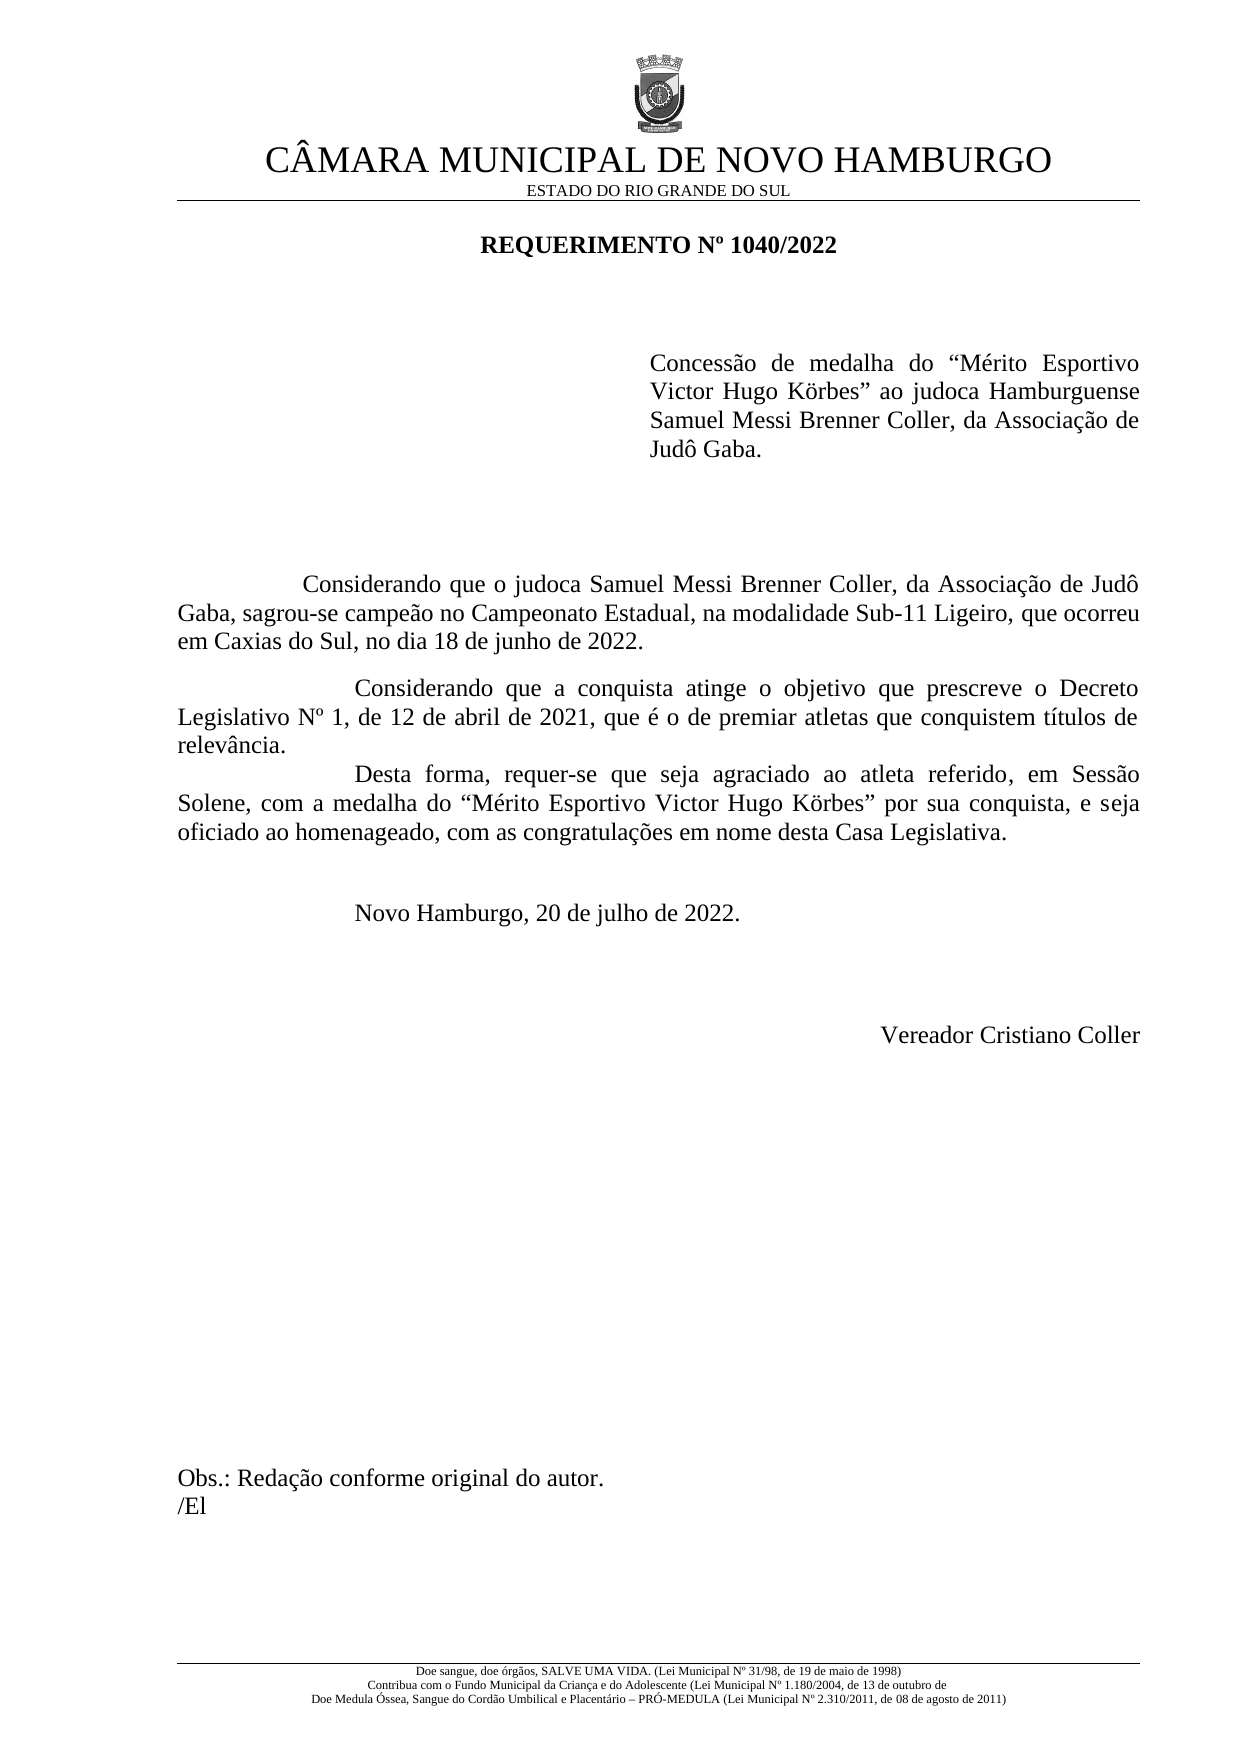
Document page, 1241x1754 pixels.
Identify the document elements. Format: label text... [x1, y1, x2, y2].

text /El [177, 1491, 1140, 1520]
text Considerando que o judoca Samuel Messi Brenner Coller, da Associação de Judô Gaba, sagrou-se campeão no Campeonato Estadual, na modalidade Sub-11 Ligeiro, que ocorreu em Caxias do Sul, no dia 18 de junho de 2022. [177, 569, 1140, 655]
text Desta forma, requer-se que seja agraciado ao atleta referido, em Sessão Solene, com a medalha do “Mérito Esportivo Victor Hugo Körbes” por sua conquista, e seja oficiado ao homenageado, com as congratulações em nome desta Casa Legislativa. [177, 759, 1140, 845]
text Obs.: Redação conforme original do autor. [177, 1463, 1140, 1491]
text Concessão de medalha do “Mérito Esportivo Victor Hugo Körbes” ao judoca Hamburguense Samuel Messi Brenner Coller, da Associação de Judô Gaba. [649, 348, 1140, 463]
text REQUERIMENTO Nº 1040/2022 [177, 230, 1140, 259]
text Vereador Cristiano Coller [177, 1020, 1140, 1048]
text Novo Hamburgo, 20 de julho de 2022. [177, 898, 1140, 926]
text Considerando que a conquista atinge o objetivo que prescreve o Decreto Legislativo Nº 1, de 12 de abril de 2021, que é o de premiar atletas que conquistem títulos de relevância. [177, 673, 1140, 759]
